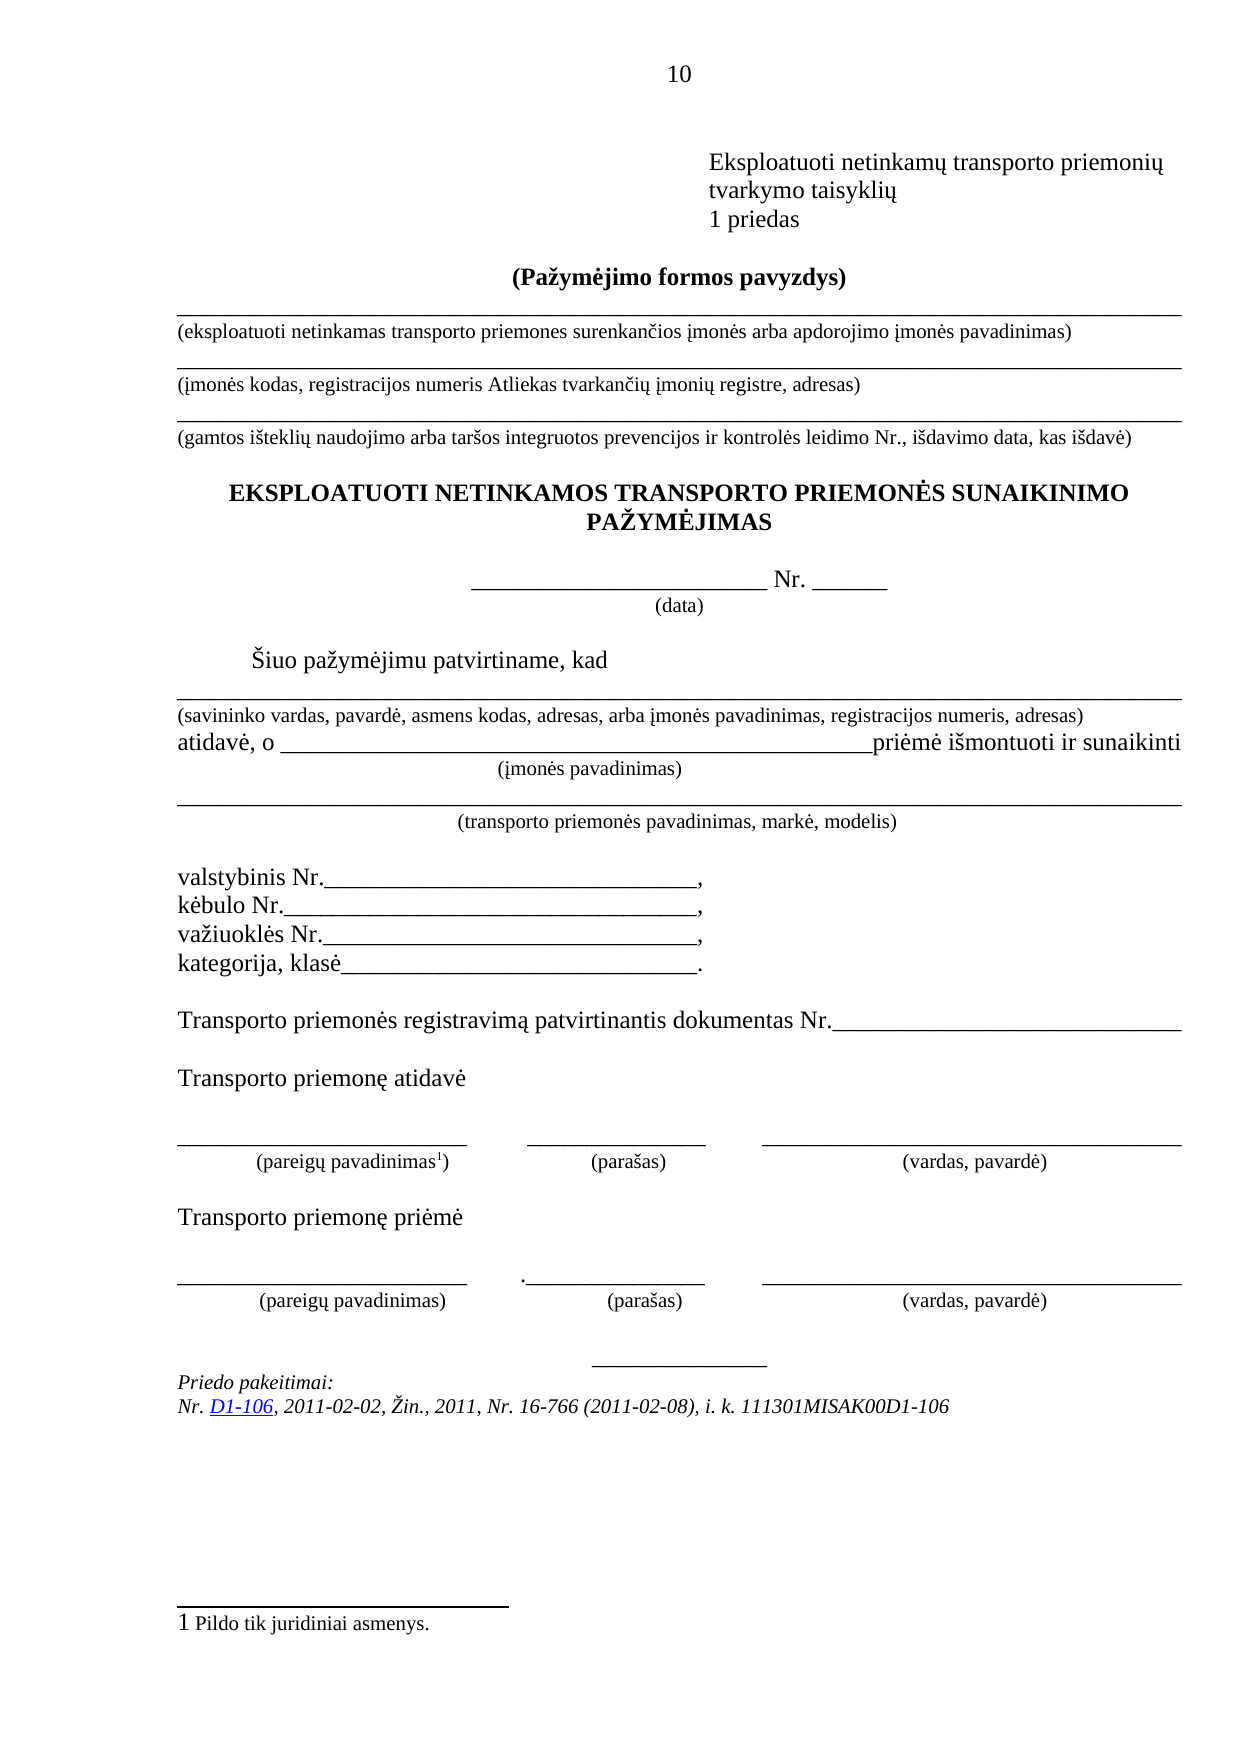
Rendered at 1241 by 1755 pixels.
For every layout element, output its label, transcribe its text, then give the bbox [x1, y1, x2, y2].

text (eksploatuoti netinkamas transporto priemones surenkančios įmonės arba apdorojimo įmonės pavadinimas) [177, 319, 1181, 343]
text (data) [177, 593, 1181, 617]
text Pildo tik juridiniai asmenys. [177, 1607, 1181, 1636]
text Eksploatuoti netinkamų transporto priemonių [177, 147, 1181, 176]
text Transporto priemonę atidavė [177, 1063, 1181, 1092]
text ______________ [177, 1341, 1181, 1370]
text (Pažymėjimo formos pavyzdys) [177, 262, 1181, 291]
text EKSPLOATUOTI NETINKAMOS TRANSPORTO PRIEMONĖS SUNAIKINIMO PAŽYMĖJIMAS [177, 478, 1181, 535]
text Nr. D1-106, 2011-02-02, Žin., 2011, Nr. 16-766 (2011-02-08), i. k. 111301MISAK00D1-106 [177, 1394, 1181, 1418]
text kategorija, klasė . [177, 948, 1181, 977]
text Nr. ______ [177, 564, 1181, 593]
text važiuoklės Nr. , [177, 919, 1181, 948]
text tvarkymo taisyklių [177, 176, 1181, 204]
text kėbulo Nr. , [177, 890, 1181, 919]
text Transporto priemonės registravimą patvirtinantis dokumentas Nr. [177, 1005, 1181, 1034]
text atidavė, o priėmė išmontuoti ir sunaikinti [177, 727, 1181, 756]
text (gamtos išteklių naudojimo arba taršos integruotos prevencijos ir kontrolės leidimo Nr., išdavimo data, kas išdavė) [177, 425, 1181, 449]
text . [177, 1259, 1181, 1288]
text (pareigų pavadinimas) (parašas) (vardas, pavardė) [177, 1288, 1181, 1312]
text (transporto priemonės pavadinimas, markė, modelis) [177, 809, 1181, 833]
text 1 priedas [177, 204, 1181, 233]
text Šiuo pažymėjimu patvirtiname, kad [177, 646, 1181, 674]
text (savininko vardas, pavardė, asmens kodas, adresas, arba įmonės pavadinimas, registracijos numeris, adresas) [177, 703, 1181, 727]
text Priedo pakeitimai: [177, 1370, 1181, 1394]
text (pareigų pavadinimas) (parašas) (vardas, pavardė) [177, 1149, 1181, 1173]
text (įmonės pavadinimas) [177, 756, 1181, 780]
text Transporto priemonę priėmė [177, 1202, 1181, 1231]
text valstybinis Nr. , [177, 862, 1181, 890]
text (įmonės kodas, registracijos numeris Atliekas tvarkančių įmonių registre, adresas) [177, 372, 1181, 396]
